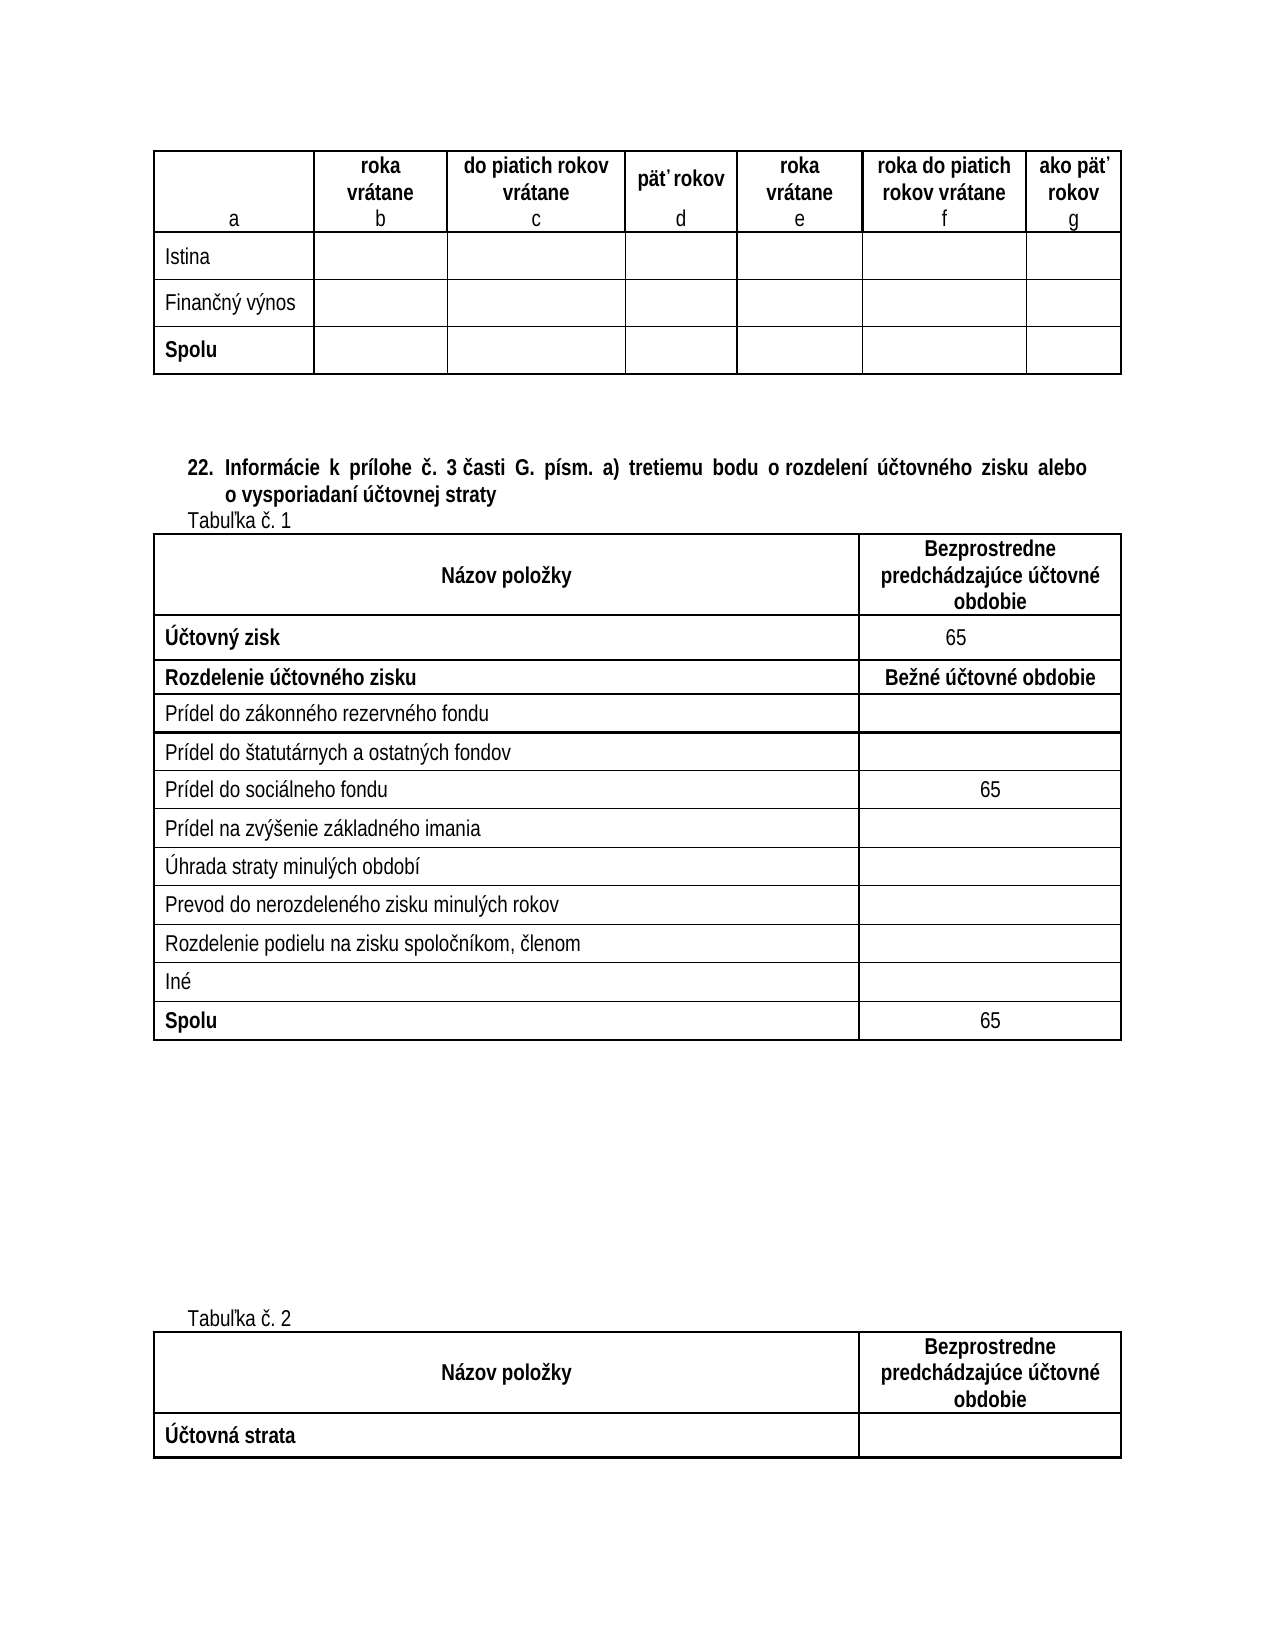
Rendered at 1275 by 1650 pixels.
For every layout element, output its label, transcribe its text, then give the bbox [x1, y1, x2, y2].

text Tabuľka č. 2 [187, 1304, 1087, 1331]
table_cell 65 [860, 1002, 1120, 1039]
table_cell [738, 327, 862, 373]
table_cell roka do piatich rokov vrátane [864, 152, 1025, 205]
table_cell do piatich rokov vrátane [448, 152, 624, 205]
table_cell Finančný výnos [155, 280, 313, 326]
table_cell [1027, 233, 1120, 278]
table_cell [860, 886, 1120, 924]
table_cell [863, 280, 1026, 326]
table_header Bezprostredne predchádzajúce účtovné obdobie [860, 1333, 1120, 1412]
table_cell Iné [155, 963, 858, 1001]
table_cell [315, 327, 447, 373]
table_cell [1027, 327, 1120, 373]
table_cell [626, 233, 736, 278]
table_cell g [1027, 205, 1120, 231]
table_cell Rozdelenie podielu na zisku spoločníkom, členom [155, 925, 858, 962]
table_cell Prídel do sociálneho fondu [155, 771, 858, 808]
table_cell [860, 963, 1120, 1001]
table_cell Spolu [155, 1002, 858, 1039]
table_cell [626, 280, 736, 326]
table_cell Prídel na zvýšenie základného imania [155, 809, 858, 847]
text Tabuľka č. 1 [187, 507, 1087, 533]
table_cell [738, 280, 862, 326]
table_cell c [448, 205, 624, 231]
table_cell a [155, 205, 313, 231]
table_cell [860, 734, 1120, 770]
table_cell [1027, 280, 1120, 326]
table_cell ako päť rokov [1027, 152, 1120, 205]
table_cell f [864, 205, 1025, 231]
table_cell Prevod do nerozdeleného zisku minulých rokov [155, 886, 858, 924]
table_cell roka vrátane [315, 152, 446, 205]
table_cell b [315, 205, 446, 231]
table_cell [448, 233, 625, 278]
table_cell d [626, 205, 736, 231]
table_cell [315, 233, 447, 278]
table_cell Bežné účtovné obdobie [860, 661, 1120, 693]
text 22. Informácie k prílohe č. 3 časti G. písm. a) tretiemu bodu o rozdelení účtovného zisku alebo o vysporiadaní účtovnej straty [187, 454, 1087, 507]
table_cell [860, 809, 1120, 847]
table_header Názov položky [155, 1333, 858, 1412]
table_cell Účtovná strata [155, 1414, 858, 1456]
table_cell Rozdelenie účtovného zisku [155, 661, 858, 693]
table_cell roka vrátane [738, 152, 861, 205]
table_cell Účtovný zisk [155, 616, 858, 659]
table_cell [315, 280, 447, 326]
table_cell [626, 327, 736, 373]
table_cell [863, 233, 1026, 278]
table_cell 65 [860, 771, 1120, 808]
table_cell [860, 848, 1120, 885]
table_cell [860, 925, 1120, 962]
table_cell [860, 695, 1120, 731]
table_cell Prídel do štatutárnych a ostatných fondov [155, 734, 858, 770]
table_header Bezprostredne predchádzajúce účtovné obdobie [860, 535, 1120, 614]
table_cell Prídel do zákonného rezervného fondu [155, 695, 858, 731]
table_cell [738, 233, 862, 278]
table_cell [155, 152, 313, 205]
table_cell Spolu [155, 327, 313, 373]
table_cell Úhrada straty minulých období [155, 848, 858, 885]
table_cell päť rokov [626, 152, 736, 205]
table_cell e [738, 205, 861, 231]
table_cell [860, 1414, 1120, 1456]
table_header Názov položky [155, 535, 858, 614]
table_cell [448, 280, 625, 326]
table_cell 65 [860, 616, 1120, 659]
table_cell [448, 327, 625, 373]
table_cell [863, 327, 1026, 373]
table_cell Istina [155, 233, 313, 278]
